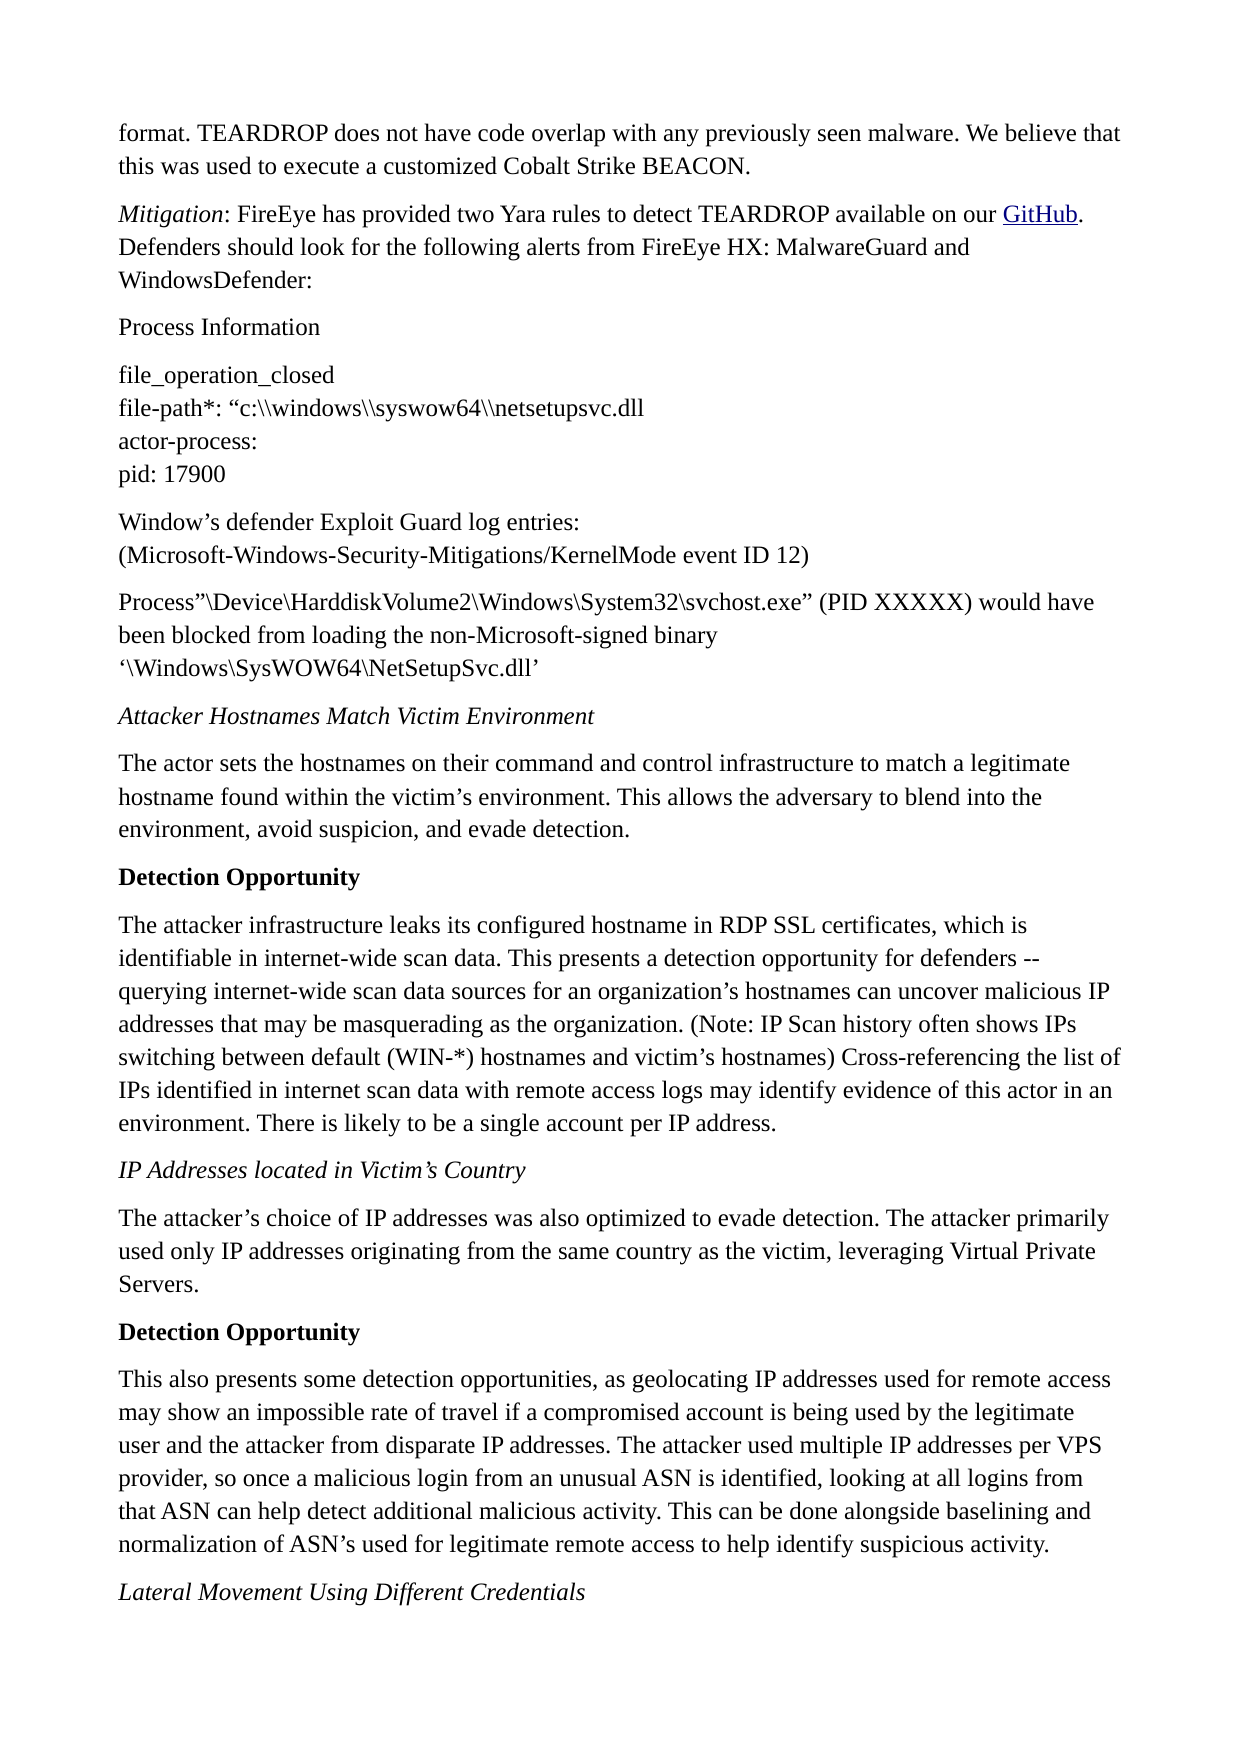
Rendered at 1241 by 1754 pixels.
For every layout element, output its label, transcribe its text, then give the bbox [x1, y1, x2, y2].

text Mitigation: FireEye has provided two Yara rules to detect TEARDROP available on our GitHub. Defenders should look for the following alerts from FireEye HX: MalwareGuard and WindowsDefender: [118, 199, 1122, 293]
text Detection Opportunity [118, 1317, 1122, 1346]
text IP Addresses located in Victim’s Country [118, 1156, 1122, 1184]
text file_operation_closed file-path*: “c:\\windows\\syswow64\\netsetupsvc.dll actor-process: pid: 17900 [118, 360, 1122, 488]
text Window’s defender Exploit Guard log entries: (Microsoft-Windows-Security-Mitigations/KernelMode event ID 12) [118, 507, 1122, 568]
text This also presents some detection opportunities, as geolocating IP addresses used for remote access may show an impossible rate of travel if a compromised account is being used by the legitimate user and the attacker from disparate IP addresses. The attacker used multiple IP addresses per VPS provider, so once a malicious login from an unusual ASN is identified, looking at all logins from that ASN can help detect additional malicious activity. This can be done alongside baselining and normalization of ASN’s used for legitimate remote access to help identify suspicious activity. [118, 1364, 1122, 1558]
text Lateral Movement Using Different Credentials [118, 1577, 1122, 1606]
text The actor sets the hostnames on their command and control infrastructure to match a legitimate hostname found within the victim’s environment. This allows the adversary to blend into the environment, avoid suspicion, and evade detection. [118, 748, 1122, 843]
text Detection Opportunity [118, 862, 1122, 891]
text The attacker infrastructure leaks its configured hostname in RDP SSL certificates, which is identifiable in internet-wide scan data. This presents a detection opportunity for defenders -- querying internet-wide scan data sources for an organization’s hostnames can uncover malicious IP addresses that may be masquerading as the organization. (Note: IP Scan history often shows IPs switching between default (WIN-*) hostnames and victim’s hostnames) Cross-referencing the list of IPs identified in internet scan data with remote access logs may identify evidence of this actor in an environment. There is likely to be a single account per IP address. [118, 910, 1122, 1137]
text Process”\Device\HarddiskVolume2\Windows\System32\svchost.exe” (PID XXXXX) would have been blocked from loading the non-Microsoft-signed binary ‘\Windows\SysWOW64\NetSetupSvc.dll’ [118, 587, 1122, 682]
text The attacker’s choice of IP addresses was also optimized to evade detection. The attacker primarily used only IP addresses originating from the same country as the victim, leveraging Virtual Private Servers. [118, 1203, 1122, 1298]
text Process Information [118, 312, 1122, 341]
text format. TEARDROP does not have code overlap with any previously seen malware. We believe that this was used to execute a customized Cobalt Strike BEACON. [118, 118, 1122, 180]
text Attacker Hostnames Match Victim Environment [118, 701, 1122, 730]
